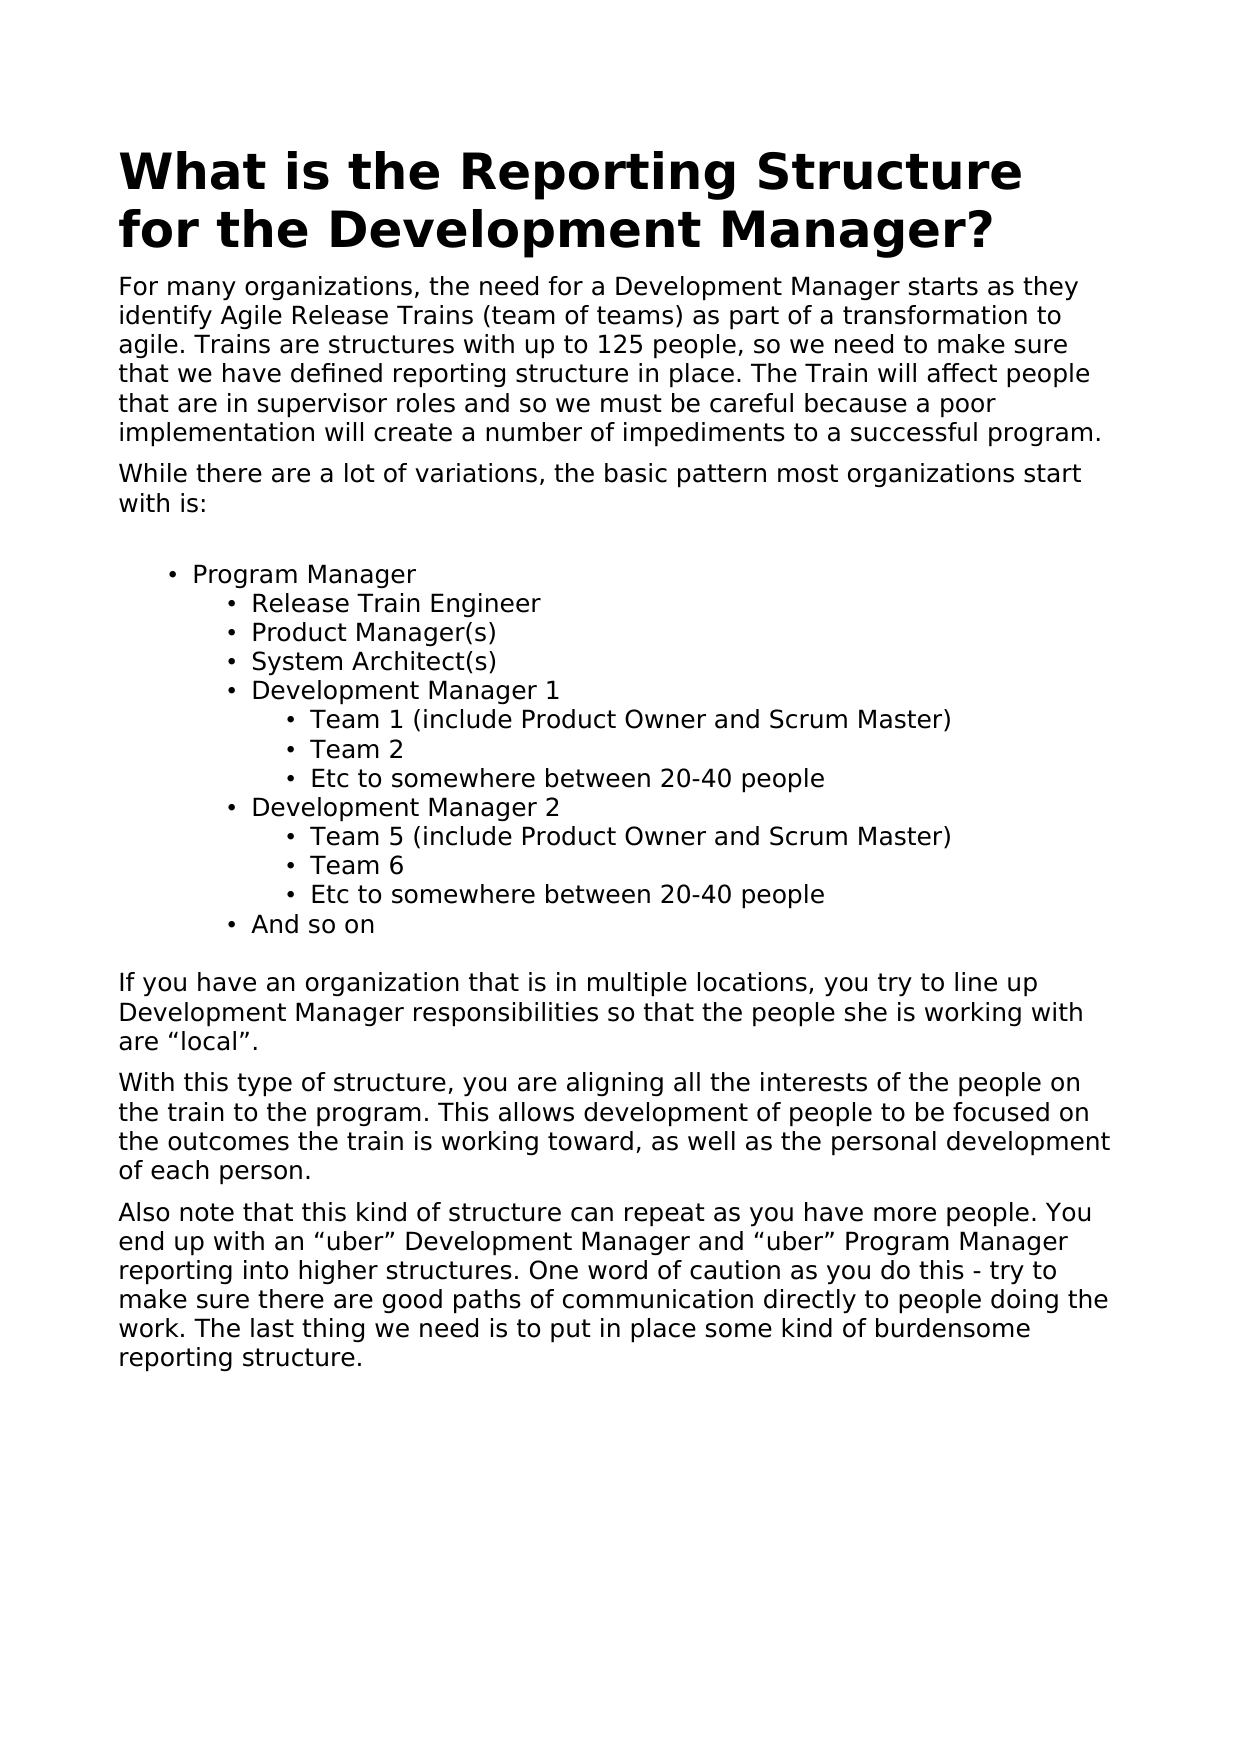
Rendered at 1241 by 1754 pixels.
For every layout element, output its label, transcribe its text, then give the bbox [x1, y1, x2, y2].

list Product Manager(s) [236, 618, 1122, 647]
text With this type of structure, you are aligning all the interests of the people on the train to the program. This allows development of people to be focused on the outcomes the train is working toward, as well as the personal development of each person. [118, 1068, 1122, 1185]
text If you have an organization that is in multiple locations, you try to line up Development Manager responsibilities so that the people she is working with are “local”. [118, 968, 1122, 1056]
list Development Manager 2 [236, 793, 1122, 822]
list System Architect(s) [236, 647, 1122, 677]
list Etc to somewhere between 20-40 people [295, 764, 1122, 793]
list Team 2 [295, 735, 1122, 764]
subtitle What is the Reporting Structure for the Development Manager? [118, 143, 1122, 259]
text Also note that this kind of structure can repeat as you have more people. You end up with an “uber” Development Manager and “uber” Program Manager reporting into higher structures. One word of caution as you do this - try to make sure there are good paths of communication directly to people doing the work. The last thing we need is to put in place some kind of burdensome reporting structure. [118, 1198, 1122, 1373]
text While there are a lot of variations, the basic pattern most organizations start with is: [118, 459, 1122, 518]
list Team 1 (include Product Owner and Scrum Master) [295, 706, 1122, 735]
list And so on [236, 910, 1122, 939]
list Etc to somewhere between 20-40 people [295, 881, 1122, 910]
list Program Manager [177, 560, 1122, 589]
list Development Manager 1 [236, 677, 1122, 706]
list Team 6 [295, 852, 1122, 881]
list Release Train Engineer [236, 589, 1122, 618]
text For many organizations, the need for a Development Manager starts as they identify Agile Release Trains (team of teams) as part of a transformation to agile. Trains are structures with up to 125 people, so we need to make sure that we have defined reporting structure in place. The Train will affect people that are in supervisor roles and so we must be careful because a poor implementation will create a number of impediments to a successful program. [118, 272, 1122, 447]
list Team 5 (include Product Owner and Scrum Master) [295, 822, 1122, 852]
